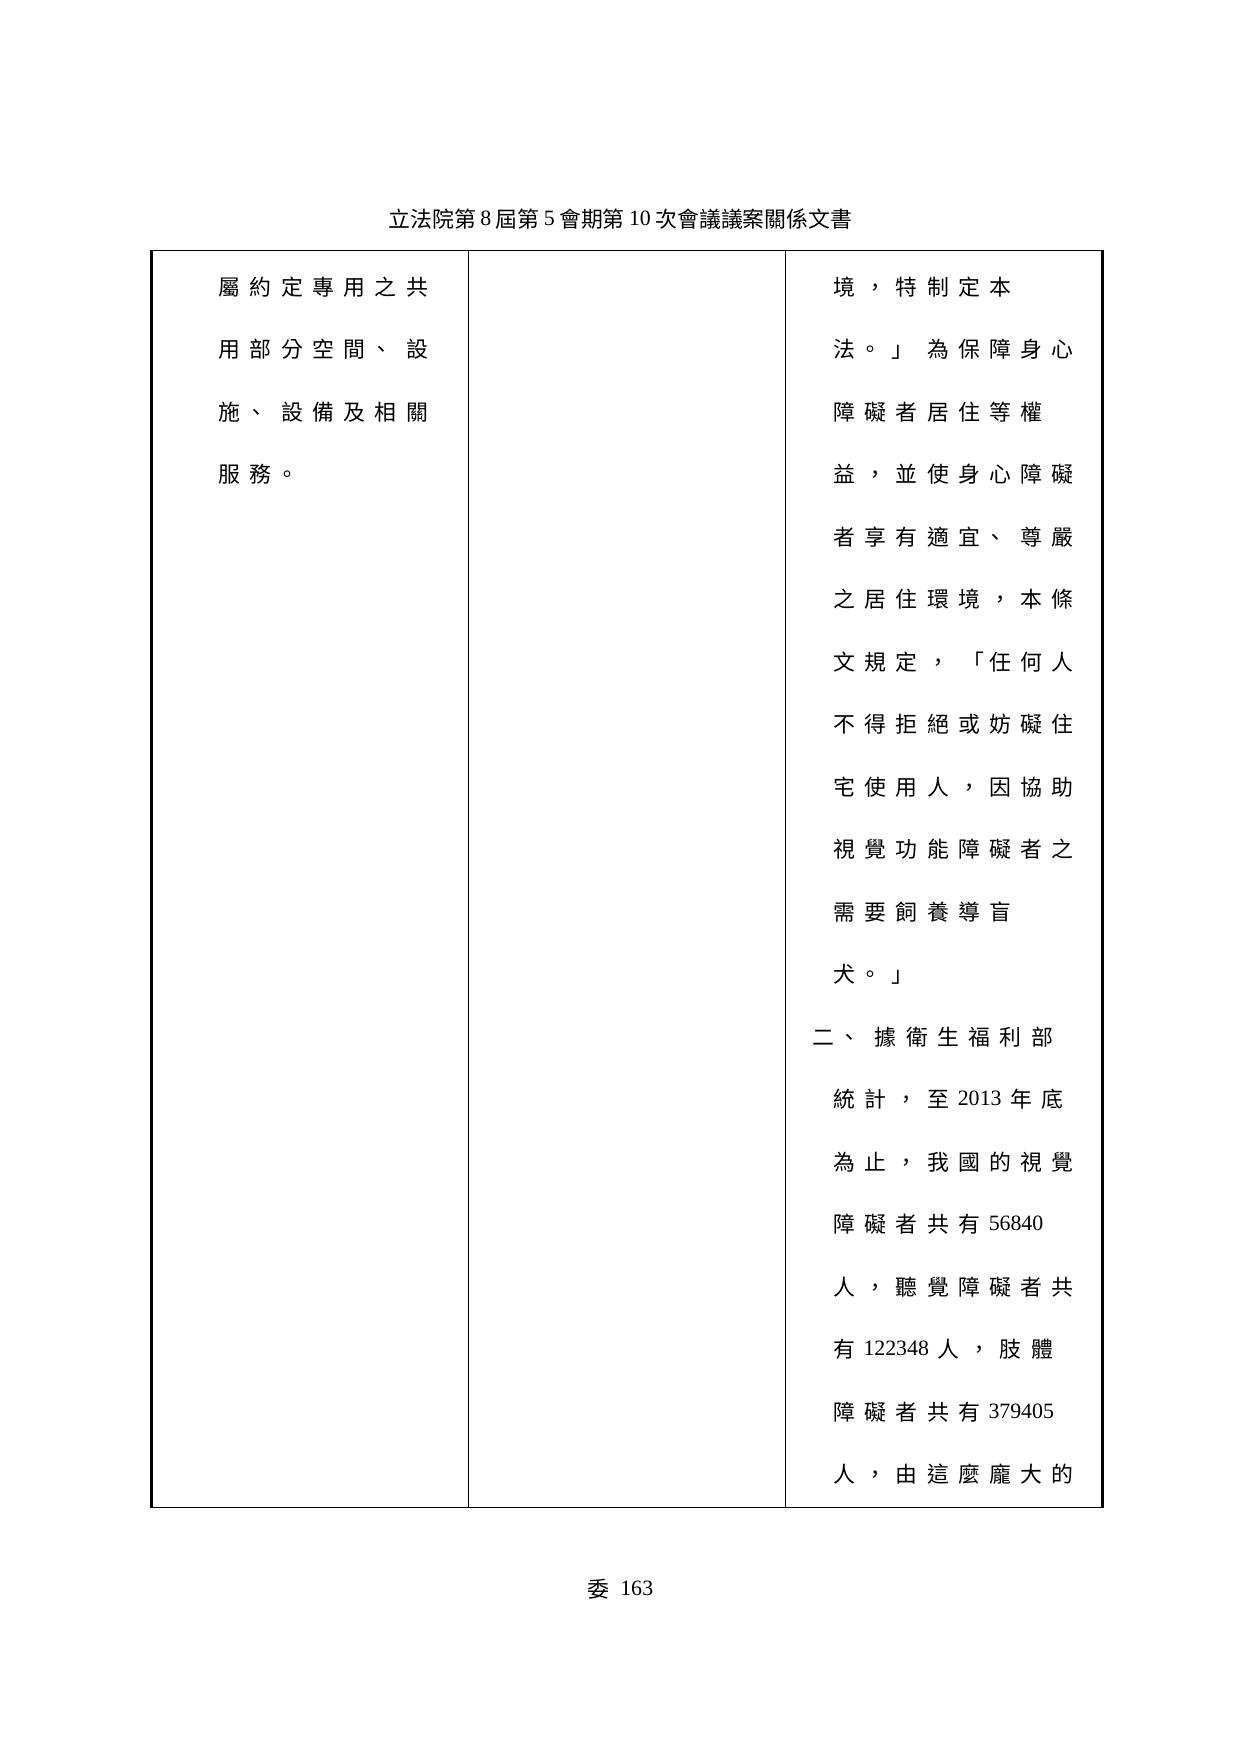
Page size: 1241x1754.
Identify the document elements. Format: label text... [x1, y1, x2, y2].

table_cell 屬約定專用之共用部分空間、設施、設備及相關服務。 [153, 251, 468, 1507]
table_cell 境，特制定本法。」為保障身心障礙者居住等權益，並使身心障礙者享有適宜、尊嚴之居住環境，本條文規定，「任何人不得拒絕或妨礙住宅使用人，因協助視覺功能障礙者之需要飼養導盲犬。」 二、據衛生福利部統計，至2013年底為止，我國的視覺障礙者共有56840人，聽覺障礙者共有122348人，肢體障礙者共有379405人，由這麼龐大的 [786, 251, 1101, 1507]
table_cell [469, 251, 785, 1507]
